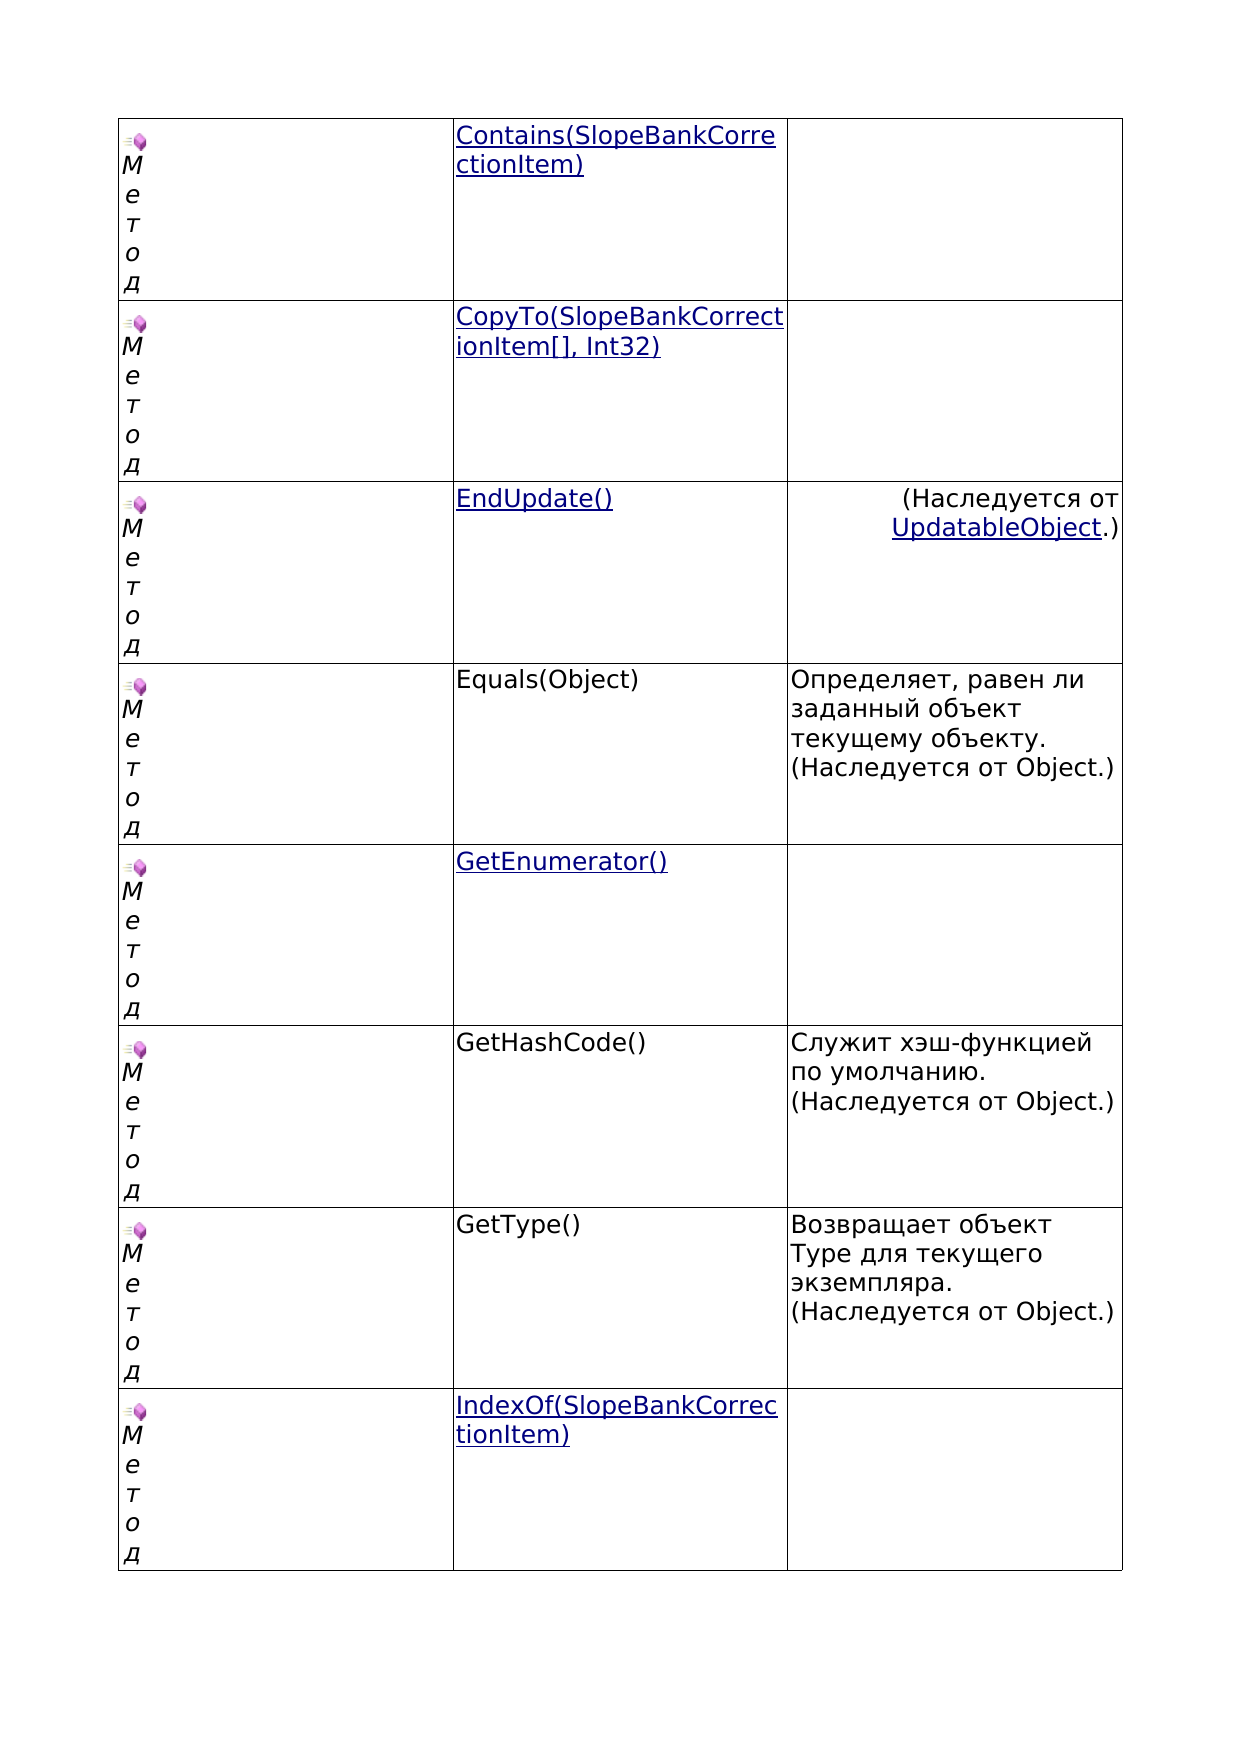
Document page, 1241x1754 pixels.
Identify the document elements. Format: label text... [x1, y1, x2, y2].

table_cell [119, 482, 453, 662]
table_cell [788, 119, 1122, 299]
picture [121, 133, 147, 151]
table_cell [119, 119, 453, 299]
table_cell Определяет, равен ли заданный объект текущему объекту. (Наследуется от Object.) [788, 664, 1122, 844]
table_cell [119, 1026, 453, 1207]
table_cell [788, 1389, 1122, 1570]
picture [121, 1222, 147, 1240]
table_cell Equals(Object) [454, 664, 787, 844]
table_cell [119, 845, 453, 1025]
picture [121, 315, 147, 333]
table_cell Возвращает объект Type для текущего экземпляра. (Наследуется от Object.) [788, 1208, 1122, 1388]
table_cell CopyTo(SlopeBankCorrectionItem[], Int32) [454, 301, 787, 481]
table_cell [119, 1208, 453, 1388]
picture [121, 1403, 147, 1421]
table_cell [119, 664, 453, 844]
table_cell EndUpdate() [454, 482, 787, 662]
picture [121, 1041, 147, 1059]
table_cell (Наследуется от UpdatableObject.) [788, 482, 1122, 662]
picture [121, 859, 147, 877]
picture [121, 678, 147, 696]
table_cell Служит хэш-функцией по умолчанию. (Наследуется от Object.) [788, 1026, 1122, 1207]
table_cell Contains(SlopeBankCorrectionItem) [454, 119, 787, 299]
table_cell [119, 301, 453, 481]
table_cell [788, 301, 1122, 481]
table_cell [788, 845, 1122, 1025]
table_cell GetType() [454, 1208, 787, 1388]
table_cell [119, 1389, 453, 1570]
table_cell GetHashCode() [454, 1026, 787, 1207]
table_cell IndexOf(SlopeBankCorrectionItem) [454, 1389, 787, 1570]
picture [121, 496, 147, 514]
table_cell GetEnumerator() [454, 845, 787, 1025]
